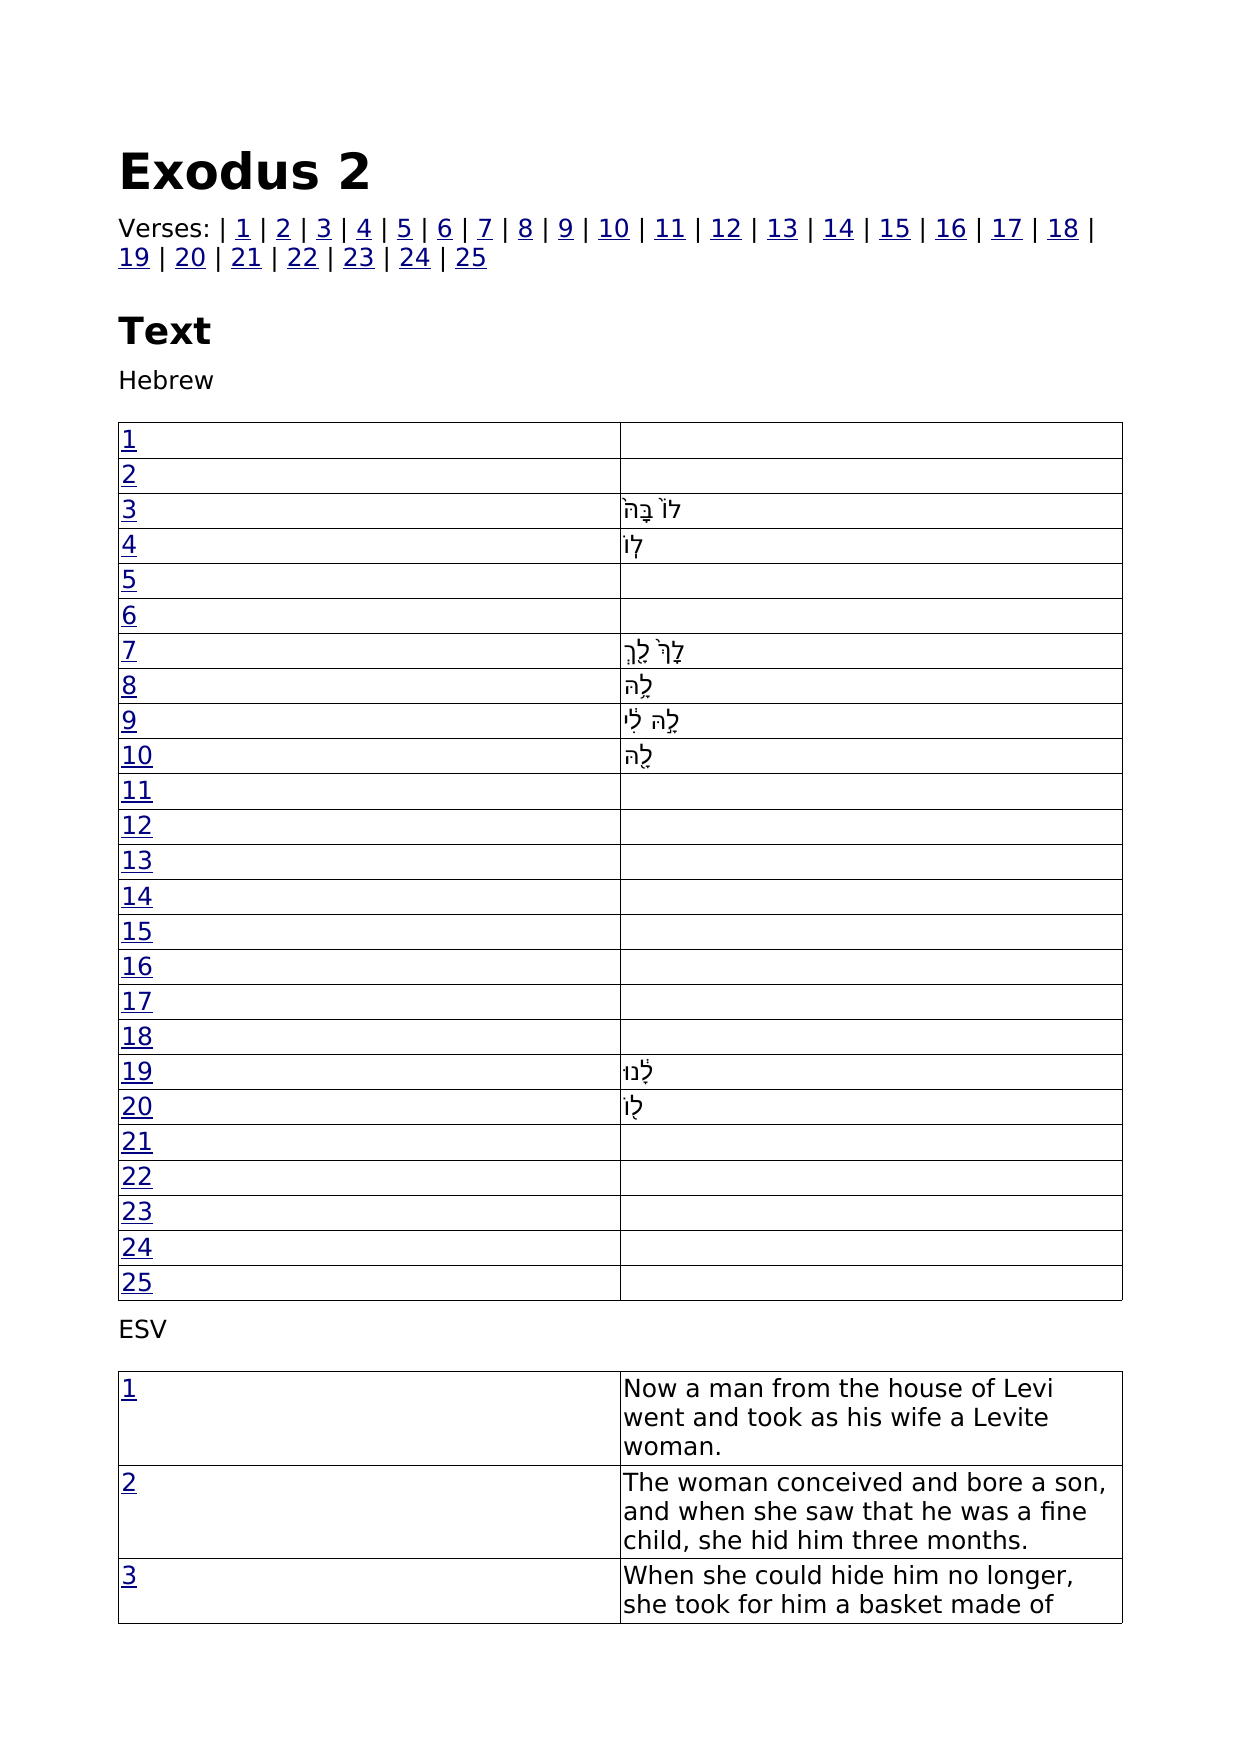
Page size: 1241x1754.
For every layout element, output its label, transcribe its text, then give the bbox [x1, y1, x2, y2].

table_cell 16 [119, 950, 620, 984]
table_cell לָךְ֙ לָ֖ךְ [621, 634, 1122, 668]
table_cell 3 [119, 1559, 620, 1622]
table_cell 22 [119, 1161, 620, 1194]
subtitle Exodus 2 [118, 143, 1122, 201]
table_cell לָ֥הּ [621, 669, 1122, 703]
table_cell 17 [119, 985, 620, 1019]
table_cell 5 [119, 564, 620, 598]
table_cell [621, 1266, 1122, 1300]
table_cell 23 [119, 1196, 620, 1230]
table_cell [621, 564, 1122, 598]
table_cell The woman conceived and bore a son, and when she saw that he was a fine child, she hid him three months. [621, 1466, 1122, 1558]
table_cell [621, 845, 1122, 879]
table_cell [621, 1231, 1122, 1265]
table_cell [621, 599, 1122, 633]
table_cell לֽוֹ [621, 529, 1122, 563]
table_cell [621, 985, 1122, 1019]
table_cell 9 [119, 704, 620, 738]
table_cell 15 [119, 915, 620, 949]
table_cell 13 [119, 845, 620, 879]
table_cell 21 [119, 1125, 620, 1159]
table_cell 12 [119, 810, 620, 843]
table_cell לָ֣הּ לִ֔י [621, 704, 1122, 738]
table_cell [621, 459, 1122, 492]
table_cell [621, 880, 1122, 914]
table_cell 3 [119, 494, 620, 528]
table_cell [621, 810, 1122, 843]
table_cell [621, 1020, 1122, 1054]
table_cell [621, 1125, 1122, 1159]
table_cell 19 [119, 1055, 620, 1089]
table_cell [621, 774, 1122, 808]
table_cell [621, 1196, 1122, 1230]
table_header Now a man from the house of Levi went and took as his wife a Levite woman. [621, 1372, 1122, 1465]
table_header [621, 423, 1122, 457]
table_cell 18 [119, 1020, 620, 1054]
table_cell לָ֖הּ [621, 739, 1122, 773]
table_cell 14 [119, 880, 620, 914]
table_cell [621, 950, 1122, 984]
table_cell When she could hide him no longer, she took for him a basket made of [621, 1559, 1122, 1622]
table_header 1 [119, 423, 620, 457]
table_cell ל֖וֹ [621, 1090, 1122, 1124]
subtitle Text [118, 310, 1122, 353]
table_cell 20 [119, 1090, 620, 1124]
table_cell 10 [119, 739, 620, 773]
table_cell לָ֔נוּ [621, 1055, 1122, 1089]
table_cell [621, 915, 1122, 949]
table_cell [621, 1161, 1122, 1194]
table_cell 24 [119, 1231, 620, 1265]
text Verses: | 1 | 2 | 3 | 4 | 5 | 6 | 7 | 8 | 9 | 10 | 11 | 12 | 13 | 14 | 15 | 16 | 17 | 18 | 19 | 20 | 21 | 22 | 23 | 24 | 25 [118, 214, 1122, 272]
table_cell 11 [119, 774, 620, 808]
text ESV [118, 1315, 1122, 1344]
table_header 1 [119, 1372, 620, 1465]
table_cell 2 [119, 459, 620, 492]
table_cell 7 [119, 634, 620, 668]
text Hebrew [118, 366, 1122, 395]
table_cell 4 [119, 529, 620, 563]
table_cell לוֹ֙ בָּהּ֙ [621, 494, 1122, 528]
table_cell 25 [119, 1266, 620, 1300]
table_cell 6 [119, 599, 620, 633]
table_cell 8 [119, 669, 620, 703]
table_cell 2 [119, 1466, 620, 1558]
